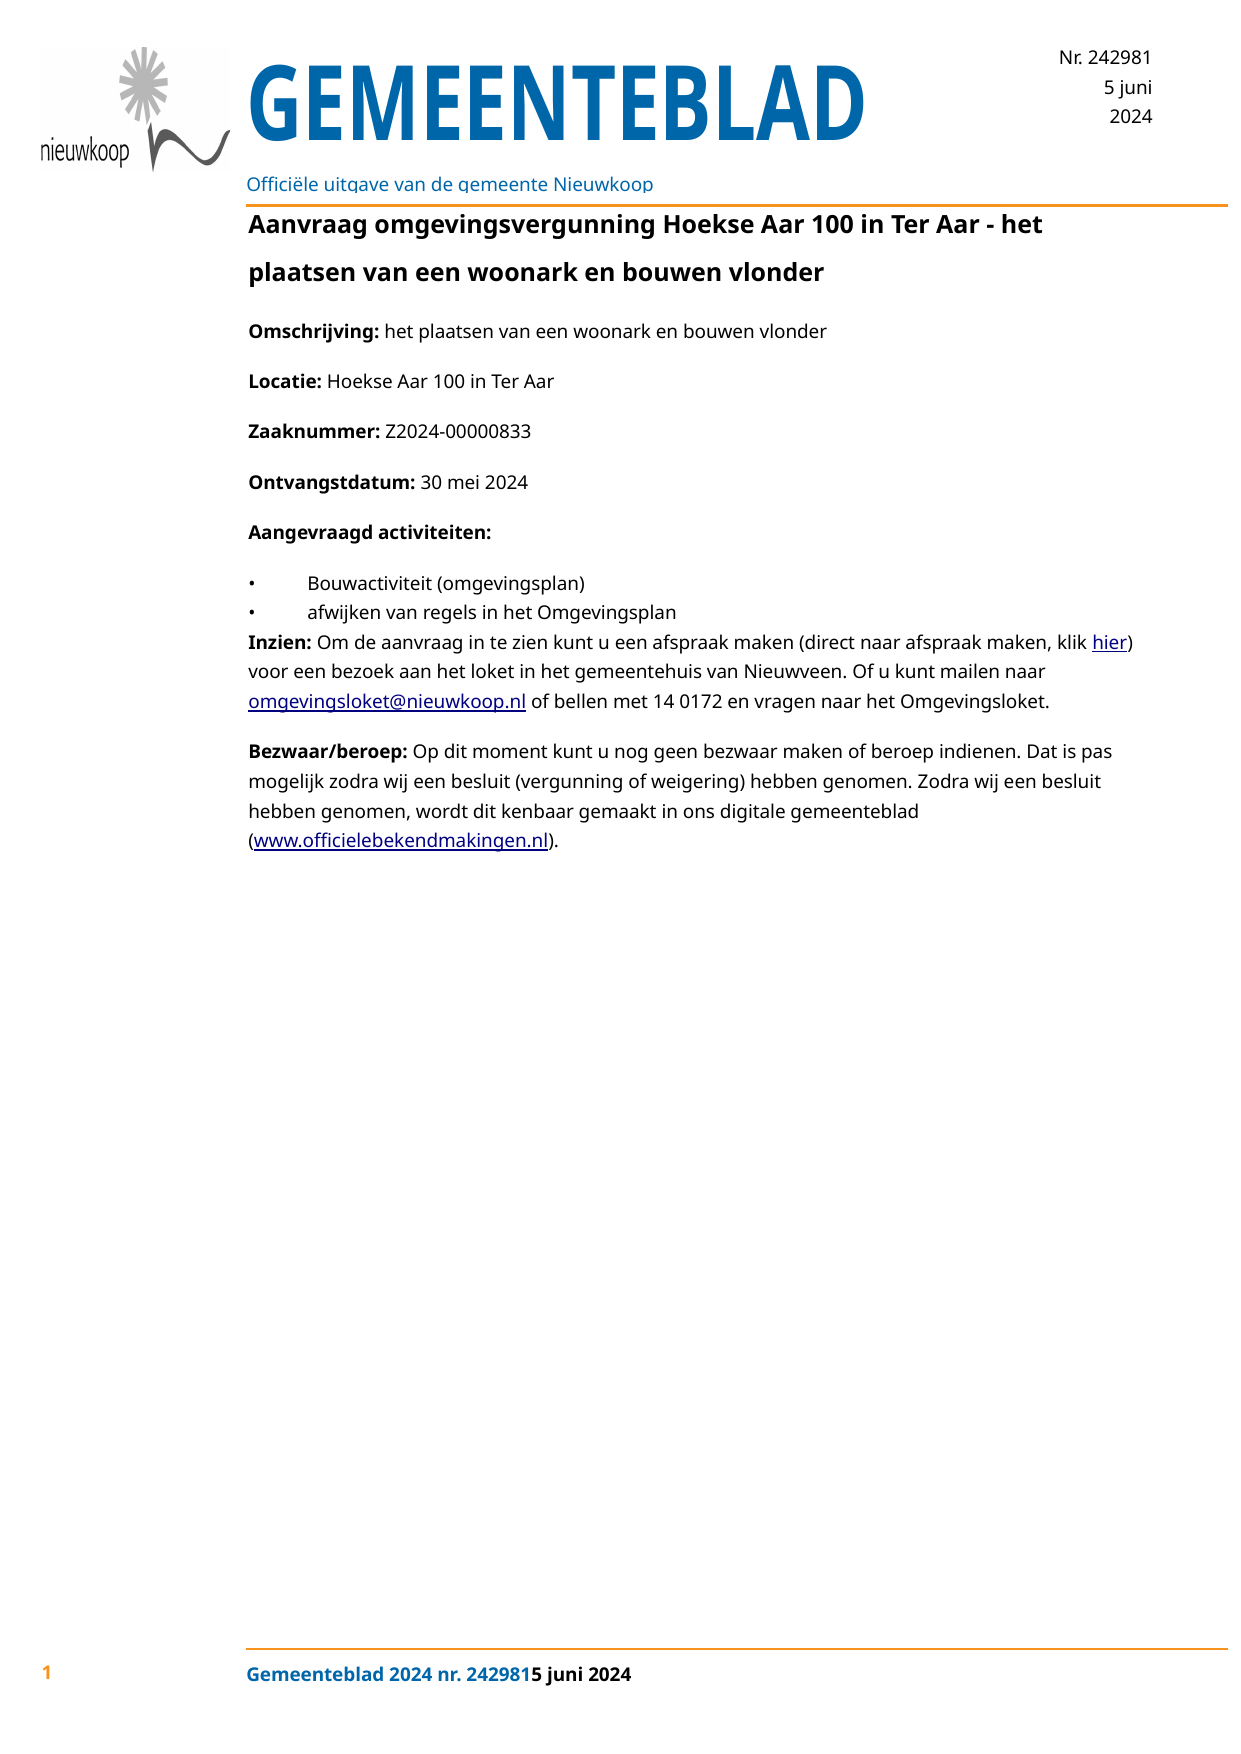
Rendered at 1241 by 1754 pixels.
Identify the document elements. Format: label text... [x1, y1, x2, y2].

text Bezwaar/beroep: Op dit moment kunt u nog geen bezwaar maken of beroep indienen. Dat is pas mogelijk zodra wij een besluit (vergunning of weigering) hebben genomen. Zodra wij een besluit hebben genomen, wordt dit kenbaar gemaakt in ons digitale gemeenteblad (www.officielebekendmakingen.nl). [248, 739, 1152, 853]
list afwijken van regels in het Omgevingsplan [248, 599, 1152, 625]
text Aanvraag omgevingsvergunning Hoekse Aar 100 in Ter Aar - het plaatsen van een woonark en bouwen vlonder [248, 207, 1152, 288]
text Omschrijving: het plaatsen van een woonark en bouwen vlonder [248, 318, 1152, 344]
text Zaaknummer: Z2024-00000833 [248, 419, 1152, 444]
text Ontvangstdatum: 30 mei 2024 [248, 469, 1152, 495]
picture [41, 47, 231, 172]
text Aangevraagd activiteiten: [248, 519, 1152, 545]
list Bouwactiviteit (omgevingsplan) [248, 570, 1152, 596]
text Inzien: Om de aanvraag in te zien kunt u een afspraak maken (direct naar afspraak maken, klik hier) voor een bezoek aan het loket in het gemeentehuis van Nieuwveen. Of u kunt mailen naar omgevingsloket@nieuwkoop.nl of bellen met 14 0172 en vragen naar het Omgevingsloket. [248, 629, 1152, 714]
text Locatie: Hoekse Aar 100 in Ter Aar [248, 368, 1152, 394]
